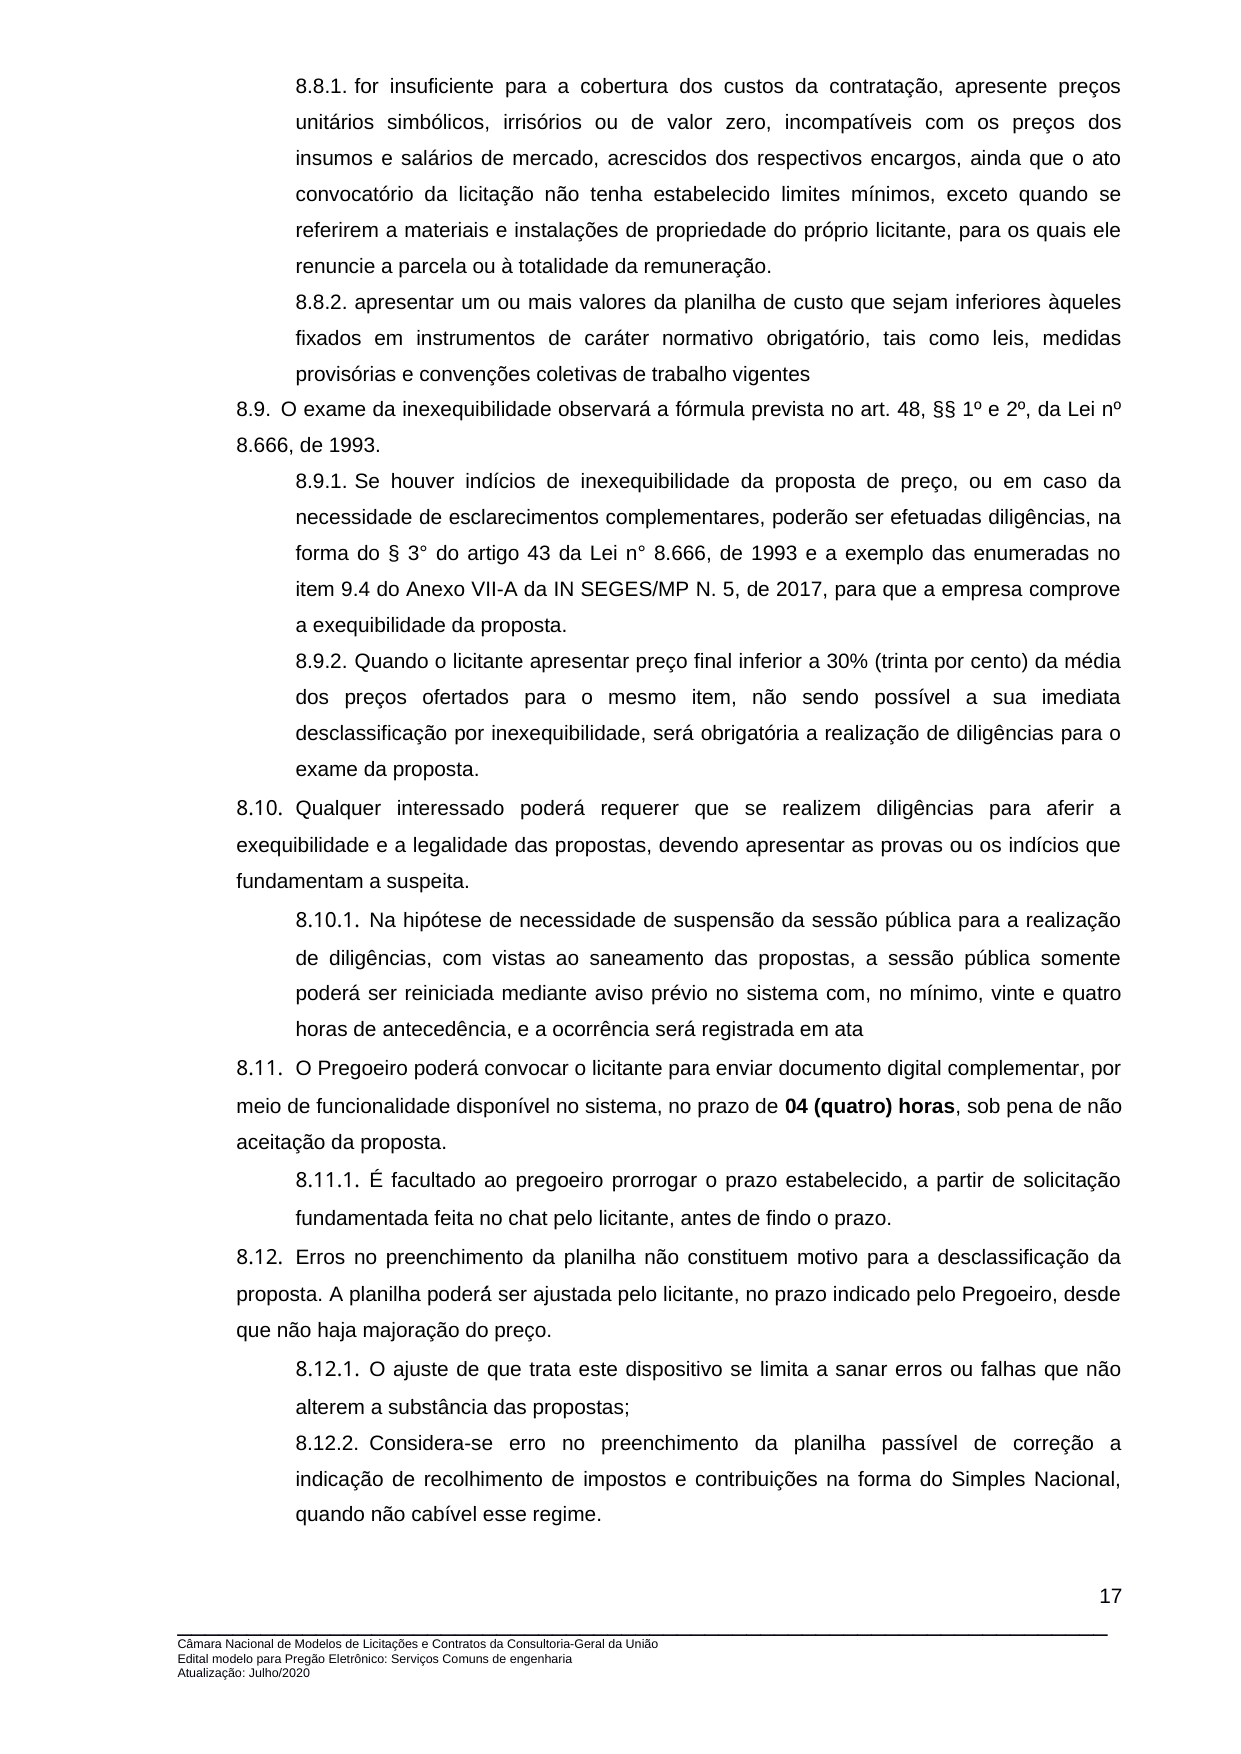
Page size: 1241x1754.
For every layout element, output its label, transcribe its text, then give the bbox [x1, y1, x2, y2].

list Se houver indícios de inexequibilidade da proposta de preço, ou em caso da necessidade de esclarecimentos complementares, poderão ser efetuadas diligências, na forma do § 3° do artigo 43 da Lei n° 8.666, de 1993 e a exemplo das enumeradas no item 9.4 do Anexo VII-A da IN SEGES/MP N. 5, de 2017, para que a empresa comprove a exequibilidade da proposta. [295, 469, 1122, 637]
list Quando o licitante apresentar preço final inferior a 30% (trinta por cento) da média dos preços ofertados para o mesmo item, não sendo possível a sua imediata desclassificação por inexequibilidade, será obrigatória a realização de diligências para o exame da proposta. [295, 649, 1122, 781]
list É facultado ao pregoeiro prorrogar o prazo estabelecido, a partir de solicitação fundamentada feita no chat pelo licitante, antes de findo o prazo. [295, 1165, 1122, 1230]
list for insuficiente para a cobertura dos custos da contratação, apresente preços unitários simbólicos, irrisórios ou de valor zero, incompatíveis com os preços dos insumos e salários de mercado, acrescidos dos respectivos encargos, ainda que o ato convocatório da licitação não tenha estabelecido limites mínimos, exceto quando se referirem a materiais e instalações de propriedade do próprio licitante, para os quais ele renuncie a parcela ou à totalidade da remuneração. [295, 74, 1122, 277]
list O ajuste de que trata este dispositivo se limita a sanar erros ou falhas que não alterem a substância das propostas; [295, 1354, 1122, 1418]
list apresentar um ou mais valores da planilha de custo que sejam inferiores àqueles fixados em instrumentos de caráter normativo obrigatório, tais como leis, medidas provisórias e convenções coletivas de trabalho vigentes [295, 289, 1122, 385]
list Qualquer interessado poderá requerer que se realizem diligências para aferir a exequibilidade e a legalidade das propostas, devendo apresentar as provas ou os indícios que fundamentam a suspeita. [236, 793, 1122, 893]
list Erros no preenchimento da planilha não constituem motivo para a desclassificação da proposta. A planilha poderá́ ser ajustada pelo licitante, no prazo indicado pelo Pregoeiro, desde que não haja majoração do preço. [236, 1242, 1122, 1342]
list O Pregoeiro poderá convocar o licitante para enviar documento digital complementar, por meio de funcionalidade disponível no sistema, no prazo de 04 (quatro) horas, sob pena de não aceitação da proposta. [236, 1053, 1122, 1153]
list Na hipótese de necessidade de suspensão da sessão pública para a realização de diligências, com vistas ao saneamento das propostas, a sessão pública somente poderá ser reiniciada mediante aviso prévio no sistema com, no mínimo, vinte e quatro horas de antecedência, e a ocorrência será registrada em ata [295, 905, 1122, 1041]
list O exame da inexequibilidade observará a fórmula prevista no art. 48, §§ 1º e 2º, da Lei nº 8.666, de 1993. [236, 397, 1122, 457]
list Considera-se erro no preenchimento da planilha passível de correção a indicação de recolhimento de impostos e contribuições na forma do Simples Nacional, quando não cabível esse regime. [295, 1430, 1122, 1526]
